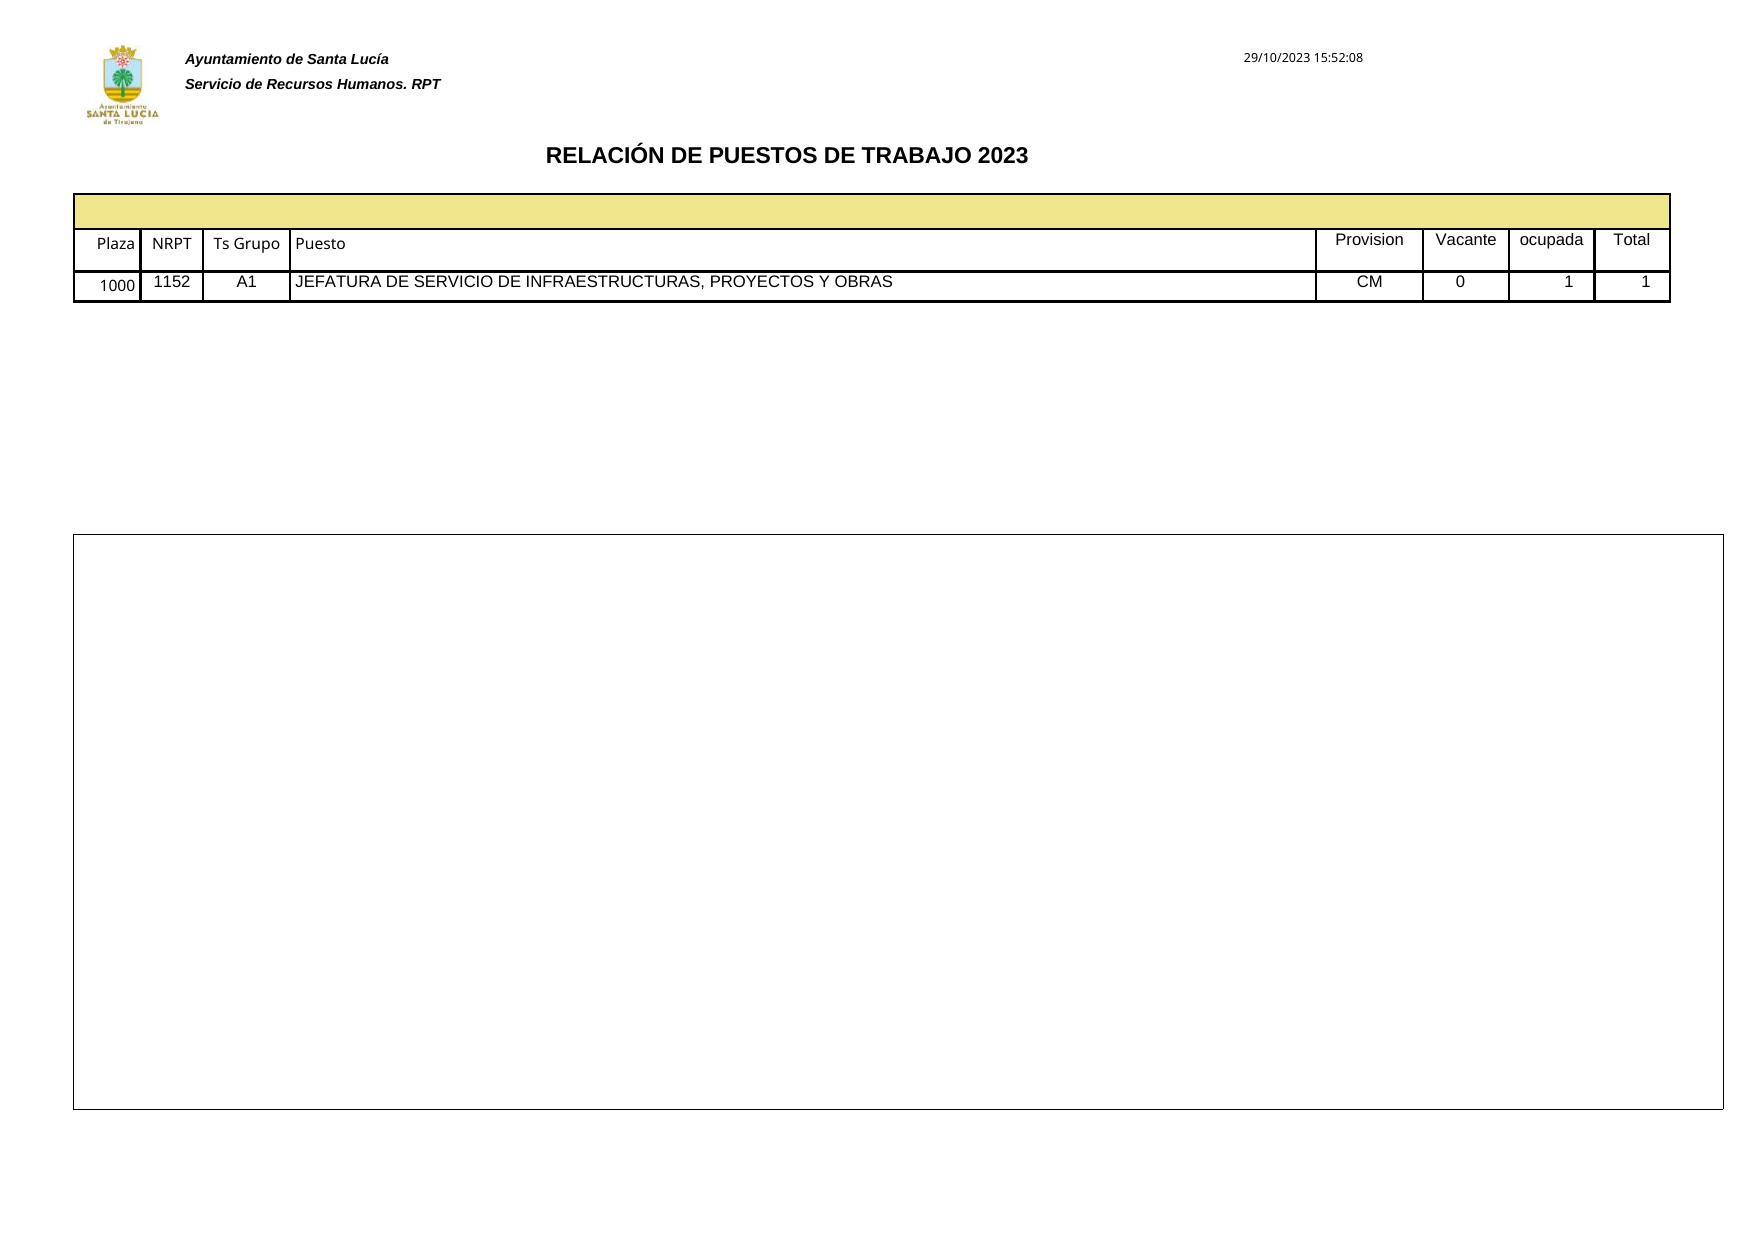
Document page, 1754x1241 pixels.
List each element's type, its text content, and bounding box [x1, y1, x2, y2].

table_cell Vacante [1424, 230, 1508, 270]
table_cell 1000 [75, 273, 139, 300]
table_cell Provision [1317, 230, 1422, 270]
table_header [73, 44, 158, 127]
table_header 29/10/2023 15:52:08 [839, 44, 1723, 127]
table_cell CM [1317, 273, 1422, 300]
table_cell Ts Grupo [204, 230, 289, 270]
table_cell ocupada [1510, 230, 1593, 270]
table_cell 1 [1596, 273, 1669, 300]
table_cell A1 [204, 273, 289, 300]
text RELACIÓN DE PUESTOS DE TRABAJO 2023 [546, 142, 1723, 169]
table_header Ayuntamiento de Santa Lucía Servicio de Recursos Humanos. RPT [159, 44, 839, 127]
table_cell 1 [1510, 273, 1593, 300]
table_cell JEFATURA DE SERVICIO DE INFRAESTRUCTURAS, PROYECTOS Y OBRAS [291, 273, 1315, 300]
table_cell Total [1596, 230, 1669, 270]
table_cell Puesto [291, 230, 1315, 270]
table_cell 0 [1424, 273, 1508, 300]
picture [87, 45, 159, 127]
table_cell Plaza [75, 230, 139, 270]
table_cell NRPT [142, 230, 202, 270]
table_header [75, 195, 1669, 228]
table_cell 1152 [142, 273, 202, 300]
